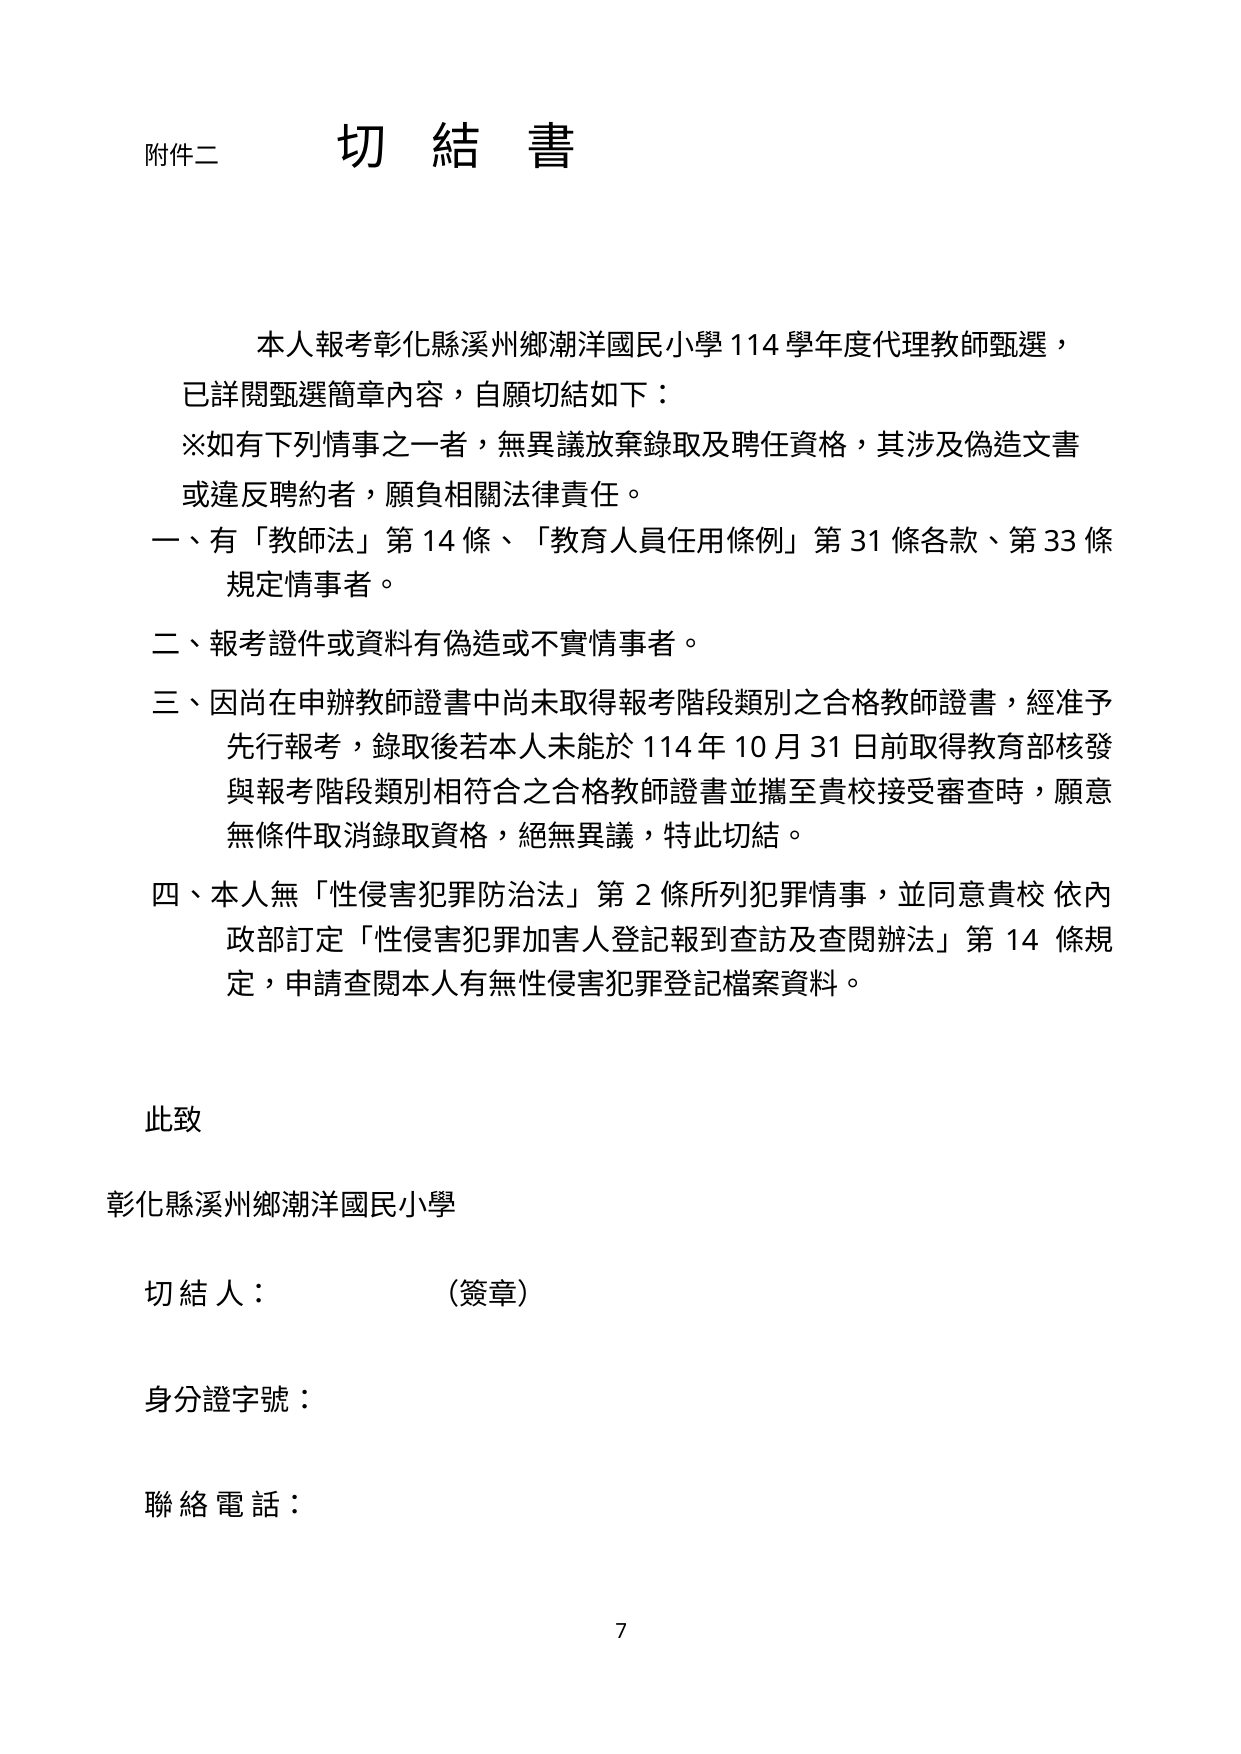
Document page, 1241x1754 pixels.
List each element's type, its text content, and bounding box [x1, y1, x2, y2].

text ※如有下列情事之一者，無異議放棄錄取及聘任資格，其涉及偽造文書或違反聘約者，願負相關法律責任。 [181, 415, 1095, 515]
text 一、有「教師法」第 14 條、「教育人員任用條例」第 31 條各款、第33 條規定情事者。 [151, 517, 1114, 604]
text 四、本人無「性侵害犯罪防治法」第 2 條所列犯罪情事，並同意貴校 依內政部訂定「性侵害犯罪加害人登記報到查訪及查閱辦法」第 14 條規定，申請查閱本人有無性侵害犯罪登記檔案資料。 [151, 872, 1114, 1003]
text 二、報考證件或資料有偽造或不實情事者。 [151, 621, 1114, 663]
text 聯 絡 電 話： [144, 1482, 1134, 1524]
text 三、因尚在申辦教師證書中尚未取得報考階段類別之合格教師證書，經准予先行報考，錄取後若本人未能於 114年 10 月 31 日前取得教育部核發與報考階段類別相符合之合格教師證書並攜至貴校接受審查時，願意無條件取消錄取資格，絕無異議，特此切結。 [151, 679, 1114, 855]
text 附件二 切 結 書 [144, 106, 1134, 179]
text 彰化縣溪州鄉潮洋國民小學 [106, 1179, 1134, 1225]
text 身分證字號： [144, 1376, 1134, 1418]
text 此致 [144, 1097, 1134, 1139]
text 本人報考彰化縣溪州鄉潮洋國民小學114學年度代理教師甄選，已詳閱甄選簡章內容，自願切結如下： [181, 315, 1095, 415]
text 切 結 人： （簽章） [144, 1271, 1134, 1313]
